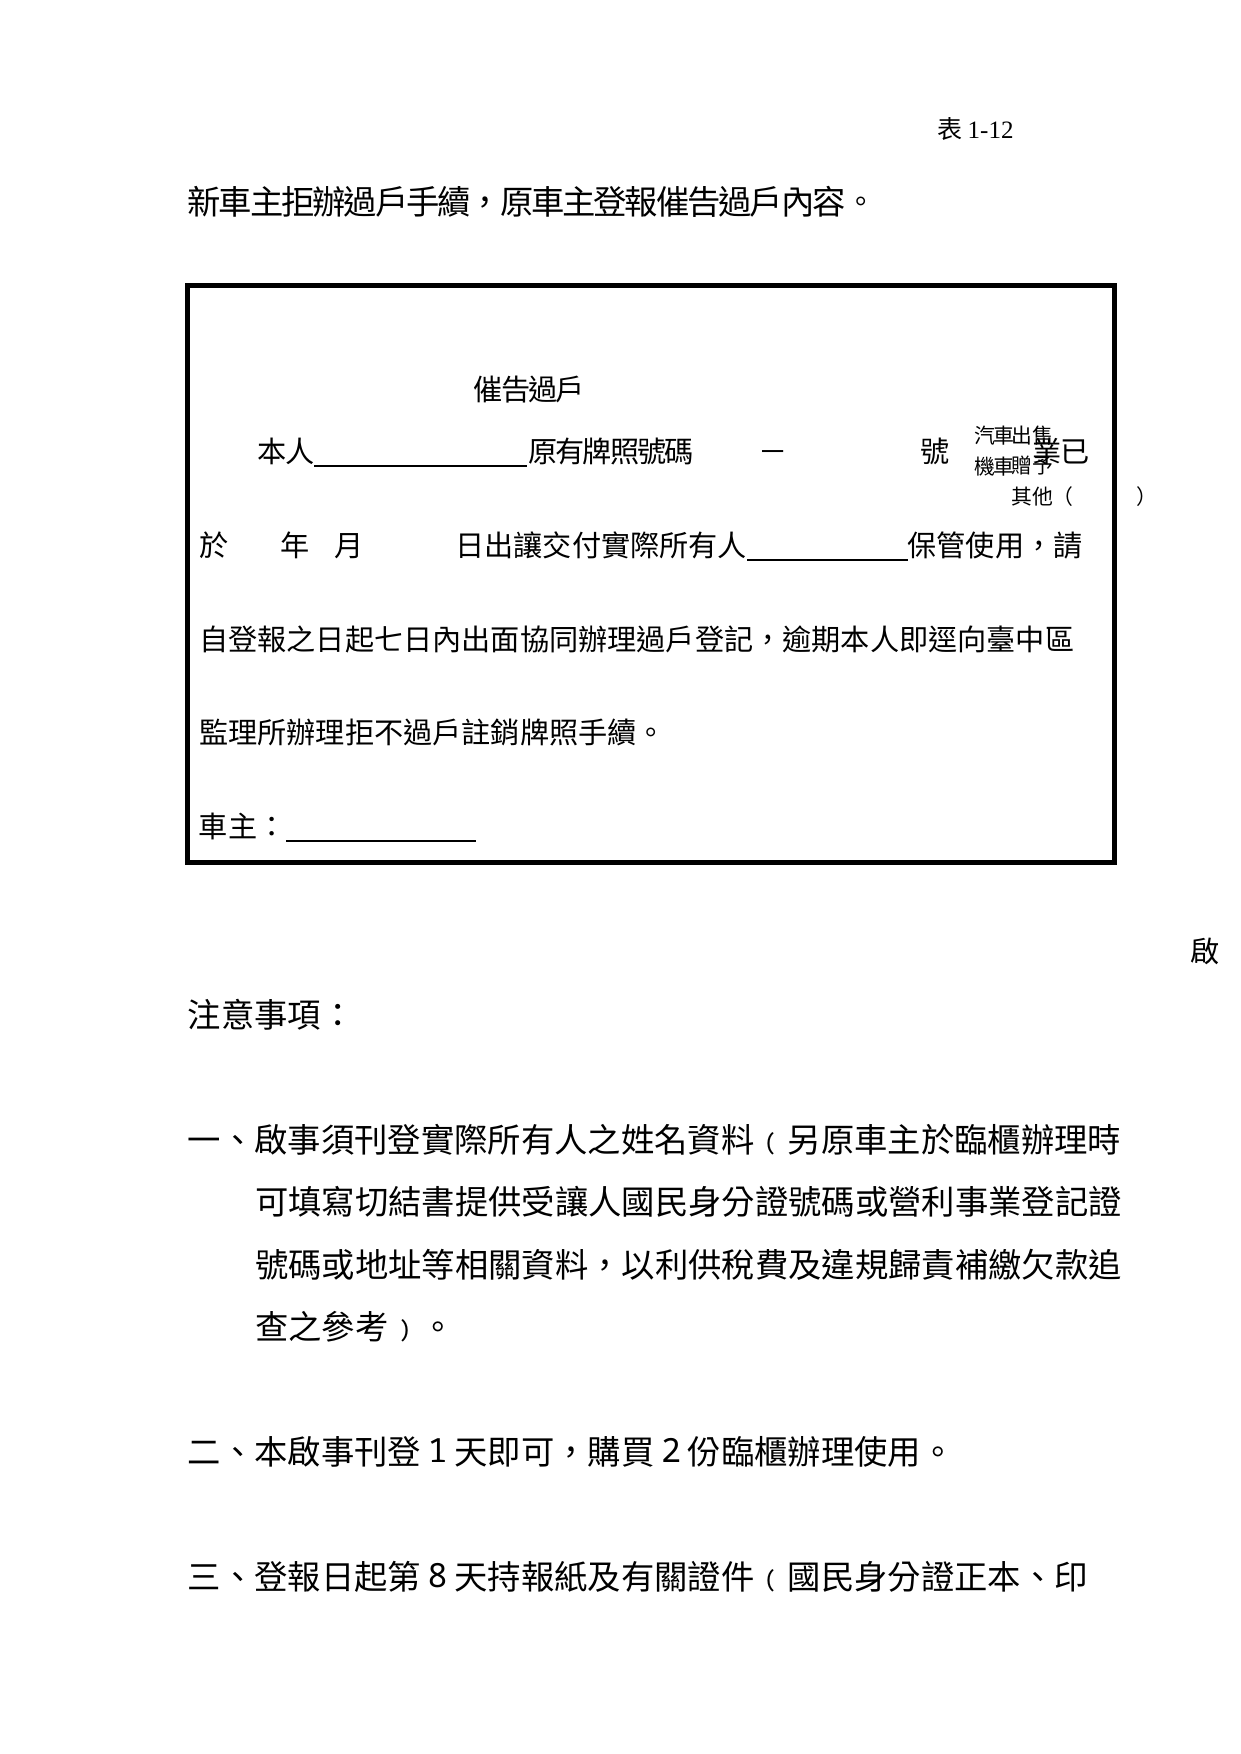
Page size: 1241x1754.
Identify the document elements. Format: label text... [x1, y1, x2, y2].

text 注意事項： [187, 971, 1122, 1033]
text 表 1-12 [915, 109, 1035, 146]
table_header 催告過戶 本人 原有牌照號碼 － 號 汽車機車 業已於 年 月 日出讓交付實際所有人 保管使用，請自登報之日起七日內出面協同辦理過戶登記，逾期本人即逕向臺中區監理所辦理拒不過戶註銷牌照手續。 車主： [190, 288, 1112, 860]
text 啟 [1120, 908, 1190, 971]
text 一、啟事須刊登實際所有人之姓名資料﹙另原車主於臨櫃辦理時可填寫切結書提供受讓人國民身分證號碼或營利事業登記證號碼或地址等相關資料，以利供稅費及違規歸責補繳欠款追查之參考﹚。 [187, 1096, 1122, 1346]
text 新車主拒辦過戶手續，原車主登報催告過戶內容。 [187, 102, 1122, 221]
text 三、登報日起第8天持報紙及有關證件﹙國民身分證正本、印 [187, 1533, 1122, 1596]
text 二、本啟事刊登1天即可，購買2份臨櫃辦理使用。 [187, 1408, 1122, 1471]
